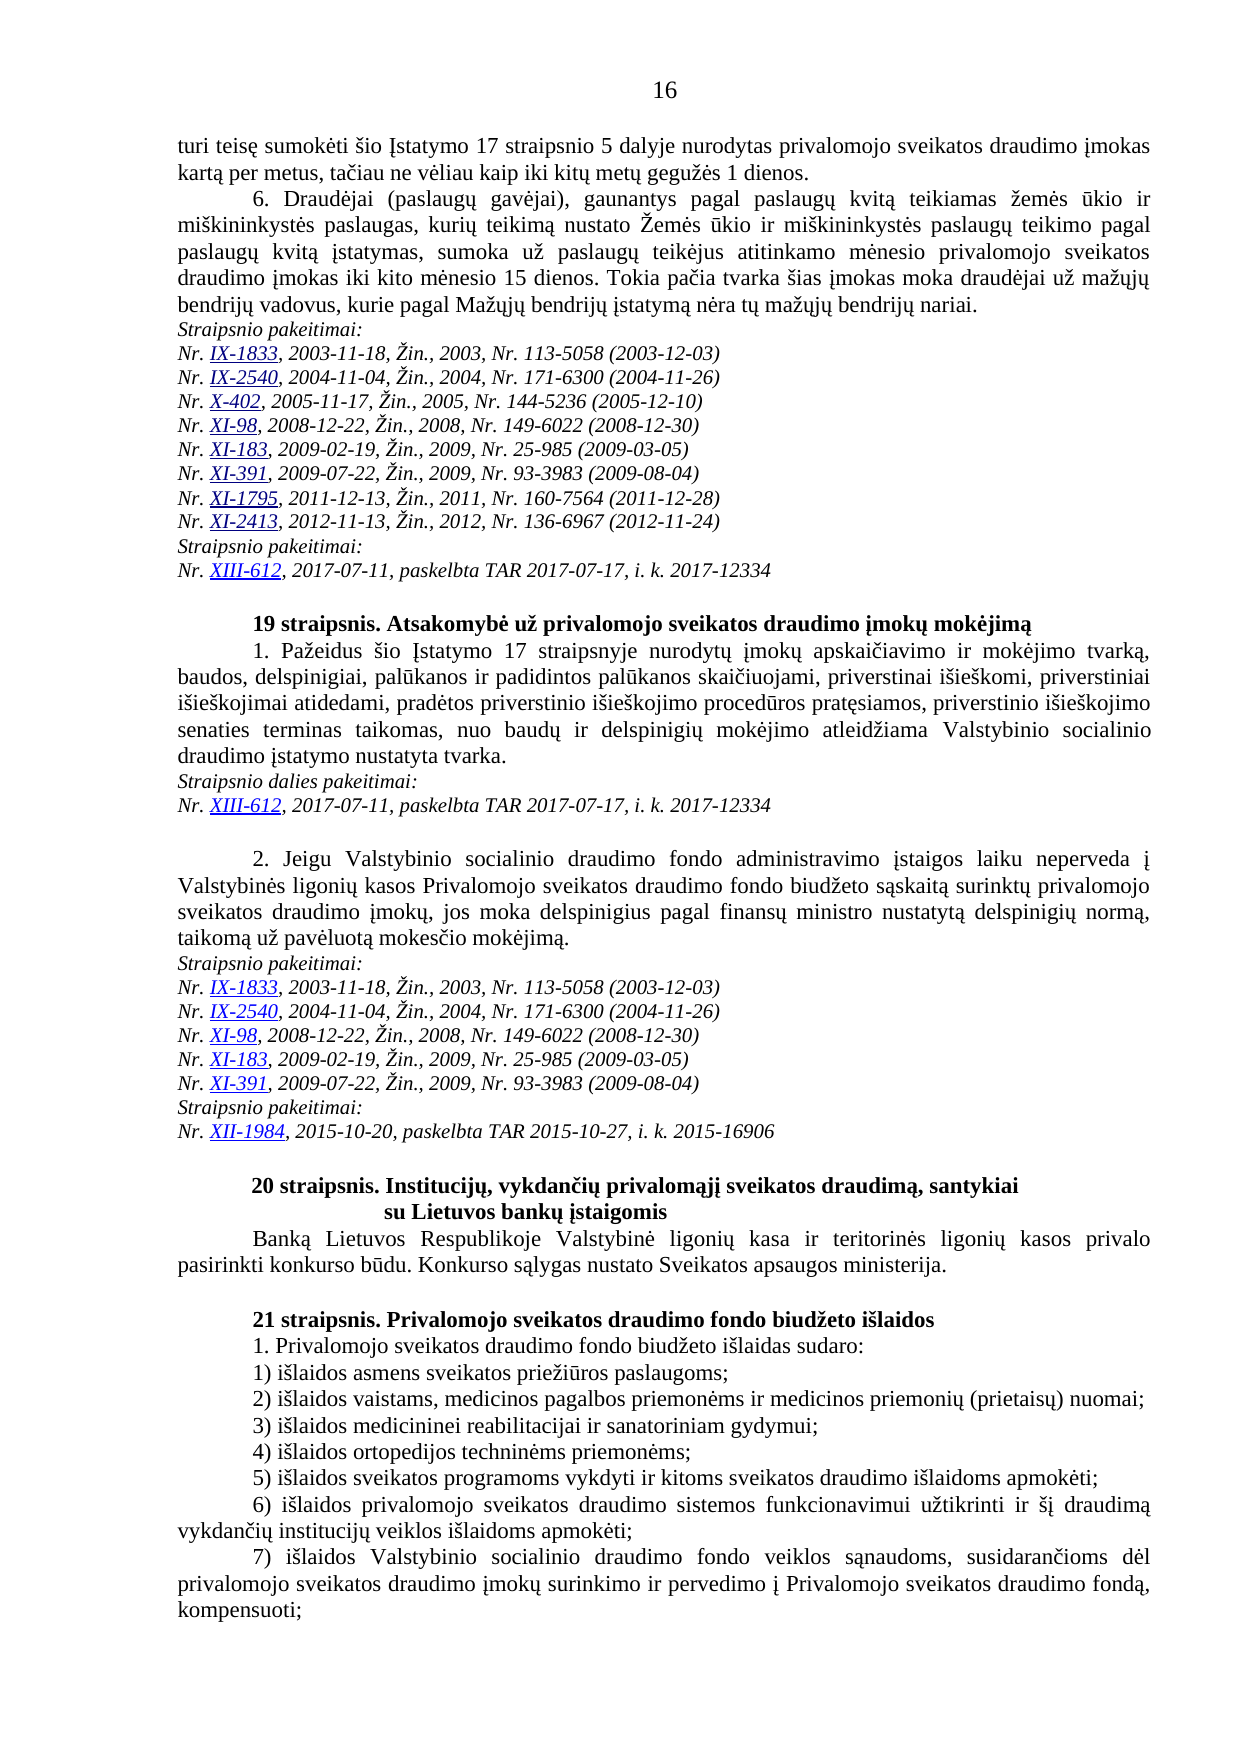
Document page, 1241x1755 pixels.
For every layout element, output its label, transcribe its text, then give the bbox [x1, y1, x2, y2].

text Nr. XI-98, 2008-12-22, Žin., 2008, Nr. 149-6022 (2008-12-30) [177, 1023, 1152, 1047]
text 20 straipsnis. Institucijų, vykdančių privalomąjį sveikatos draudimą, santykiai [177, 1172, 1152, 1198]
text Nr. XII-1984, 2015-10-20, paskelbta TAR 2015-10-27, i. k. 2015-16906 [177, 1119, 1152, 1143]
text 21 straipsnis. Privalomojo sveikatos draudimo fondo biudžeto išlaidos [177, 1306, 1152, 1333]
text Nr. IX-2540, 2004-11-04, Žin., 2004, Nr. 171-6300 (2004-11-26) [177, 365, 1152, 389]
text turi teisę sumokėti šio Įstatymo 17 straipsnio 5 dalyje nurodytas privalomojo sveikatos draudimo įmokas kartą per metus, tačiau ne vėliau kaip iki kitų metų gegužės 1 dienos. [177, 132, 1152, 185]
text 2) išlaidos vaistams, medicinos pagalbos priemonėms ir medicinos priemonių (prietaisų) nuomai; [177, 1385, 1152, 1412]
text 6. Draudėjai (paslaugų gavėjai), gaunantys pagal paslaugų kvitą teikiamas žemės ūkio ir miškininkystės paslaugas, kurių teikimą nustato Žemės ūkio ir miškininkystės paslaugų teikimo pagal paslaugų kvitą įstatymas, sumoka už paslaugų teikėjus atitinkamo mėnesio privalomojo sveikatos draudimo įmokas iki kito mėnesio 15 dienos. Tokia pačia tvarka šias įmokas moka draudėjai už mažųjų bendrijų vadovus, kurie pagal Mažųjų bendrijų įstatymą nėra tų mažųjų bendrijų nariai. [177, 185, 1152, 317]
text 1) išlaidos asmens sveikatos priežiūros paslaugoms; [177, 1359, 1152, 1385]
text 4) išlaidos ortopedijos techninėms priemonėms; [177, 1438, 1152, 1464]
text 7) išlaidos Valstybinio socialinio draudimo fondo veiklos sąnaudoms, susidarančioms dėl privalomojo sveikatos draudimo įmokų surinkimo ir pervedimo į Privalomojo sveikatos draudimo fondą, kompensuoti; [177, 1543, 1152, 1622]
text 3) išlaidos medicininei reabilitacijai ir sanatoriniam gydymui; [177, 1412, 1152, 1438]
text Straipsnio pakeitimai: [177, 317, 1152, 341]
text Nr. X-402, 2005-11-17, Žin., 2005, Nr. 144-5236 (2005-12-10) [177, 389, 1152, 413]
text su Lietuvos bankų įstaigomis [177, 1198, 1152, 1225]
text 1. Pažeidus šio Įstatymo 17 straipsnyje nurodytų įmokų apskaičiavimo ir mokėjimo tvarką, baudos, delspinigiai, palūkanos ir padidintos palūkanos skaičiuojami, priverstinai išieškomi, priverstiniai išieškojimai atidedami, pradėtos priverstinio išieškojimo procedūros pratęsiamos, priverstinio išieškojimo senaties terminas taikomas, nuo baudų ir delspinigių mokėjimo atleidžiama Valstybinio socialinio draudimo įstatymo nustatyta tvarka. [177, 637, 1152, 768]
text 1. Privalomojo sveikatos draudimo fondo biudžeto išlaidas sudaro: [177, 1333, 1152, 1359]
text Nr. XI-183, 2009-02-19, Žin., 2009, Nr. 25-985 (2009-03-05) [177, 437, 1152, 461]
text Nr. XI-391, 2009-07-22, Žin., 2009, Nr. 93-3983 (2009-08-04) [177, 461, 1152, 485]
text Nr. XI-2413, 2012-11-13, Žin., 2012, Nr. 136-6967 (2012-11-24) [177, 509, 1152, 533]
text Nr. XIII-612, 2017-07-11, paskelbta TAR 2017-07-17, i. k. 2017-12334 [177, 558, 1152, 582]
text 6) išlaidos privalomojo sveikatos draudimo sistemos funkcionavimui užtikrinti ir šį draudimą vykdančių institucijų veiklos išlaidoms apmokėti; [177, 1491, 1152, 1543]
text Nr. XIII-612, 2017-07-11, paskelbta TAR 2017-07-17, i. k. 2017-12334 [177, 793, 1152, 817]
text Nr. XI-98, 2008-12-22, Žin., 2008, Nr. 149-6022 (2008-12-30) [177, 413, 1152, 437]
text Straipsnio pakeitimai: [177, 951, 1152, 975]
text 2. Jeigu Valstybinio socialinio draudimo fondo administravimo įstaigos laiku neperveda į Valstybinės ligonių kasos Privalomojo sveikatos draudimo fondo biudžeto sąskaitą surinktų privalomojo sveikatos draudimo įmokų, jos moka delspinigius pagal finansų ministro nustatytą delspinigių normą, taikomą už pavėluotą mokesčio mokėjimą. [177, 845, 1152, 951]
text Nr. IX-2540, 2004-11-04, Žin., 2004, Nr. 171-6300 (2004-11-26) [177, 999, 1152, 1023]
text Straipsnio dalies pakeitimai: [177, 768, 1152, 793]
text 5) išlaidos sveikatos programoms vykdyti ir kitoms sveikatos draudimo išlaidoms apmokėti; [177, 1464, 1152, 1491]
text Nr. IX-1833, 2003-11-18, Žin., 2003, Nr. 113-5058 (2003-12-03) [177, 975, 1152, 999]
text Nr. XI-183, 2009-02-19, Žin., 2009, Nr. 25-985 (2009-03-05) [177, 1047, 1152, 1071]
text Nr. XI-1795, 2011-12-13, Žin., 2011, Nr. 160-7564 (2011-12-28) [177, 485, 1152, 509]
text 19 straipsnis. Atsakomybė už privalomojo sveikatos draudimo įmokų mokėjimą [177, 610, 1152, 637]
text Nr. IX-1833, 2003-11-18, Žin., 2003, Nr. 113-5058 (2003-12-03) [177, 341, 1152, 365]
text Banką Lietuvos Respublikoje Valstybinė ligonių kasa ir teritorinės ligonių kasos privalo pasirinkti konkurso būdu. Konkurso sąlygas nustato Sveikatos apsaugos ministerija. [177, 1225, 1152, 1277]
text Straipsnio pakeitimai: [177, 533, 1152, 558]
text Straipsnio pakeitimai: [177, 1095, 1152, 1119]
text Nr. XI-391, 2009-07-22, Žin., 2009, Nr. 93-3983 (2009-08-04) [177, 1071, 1152, 1095]
